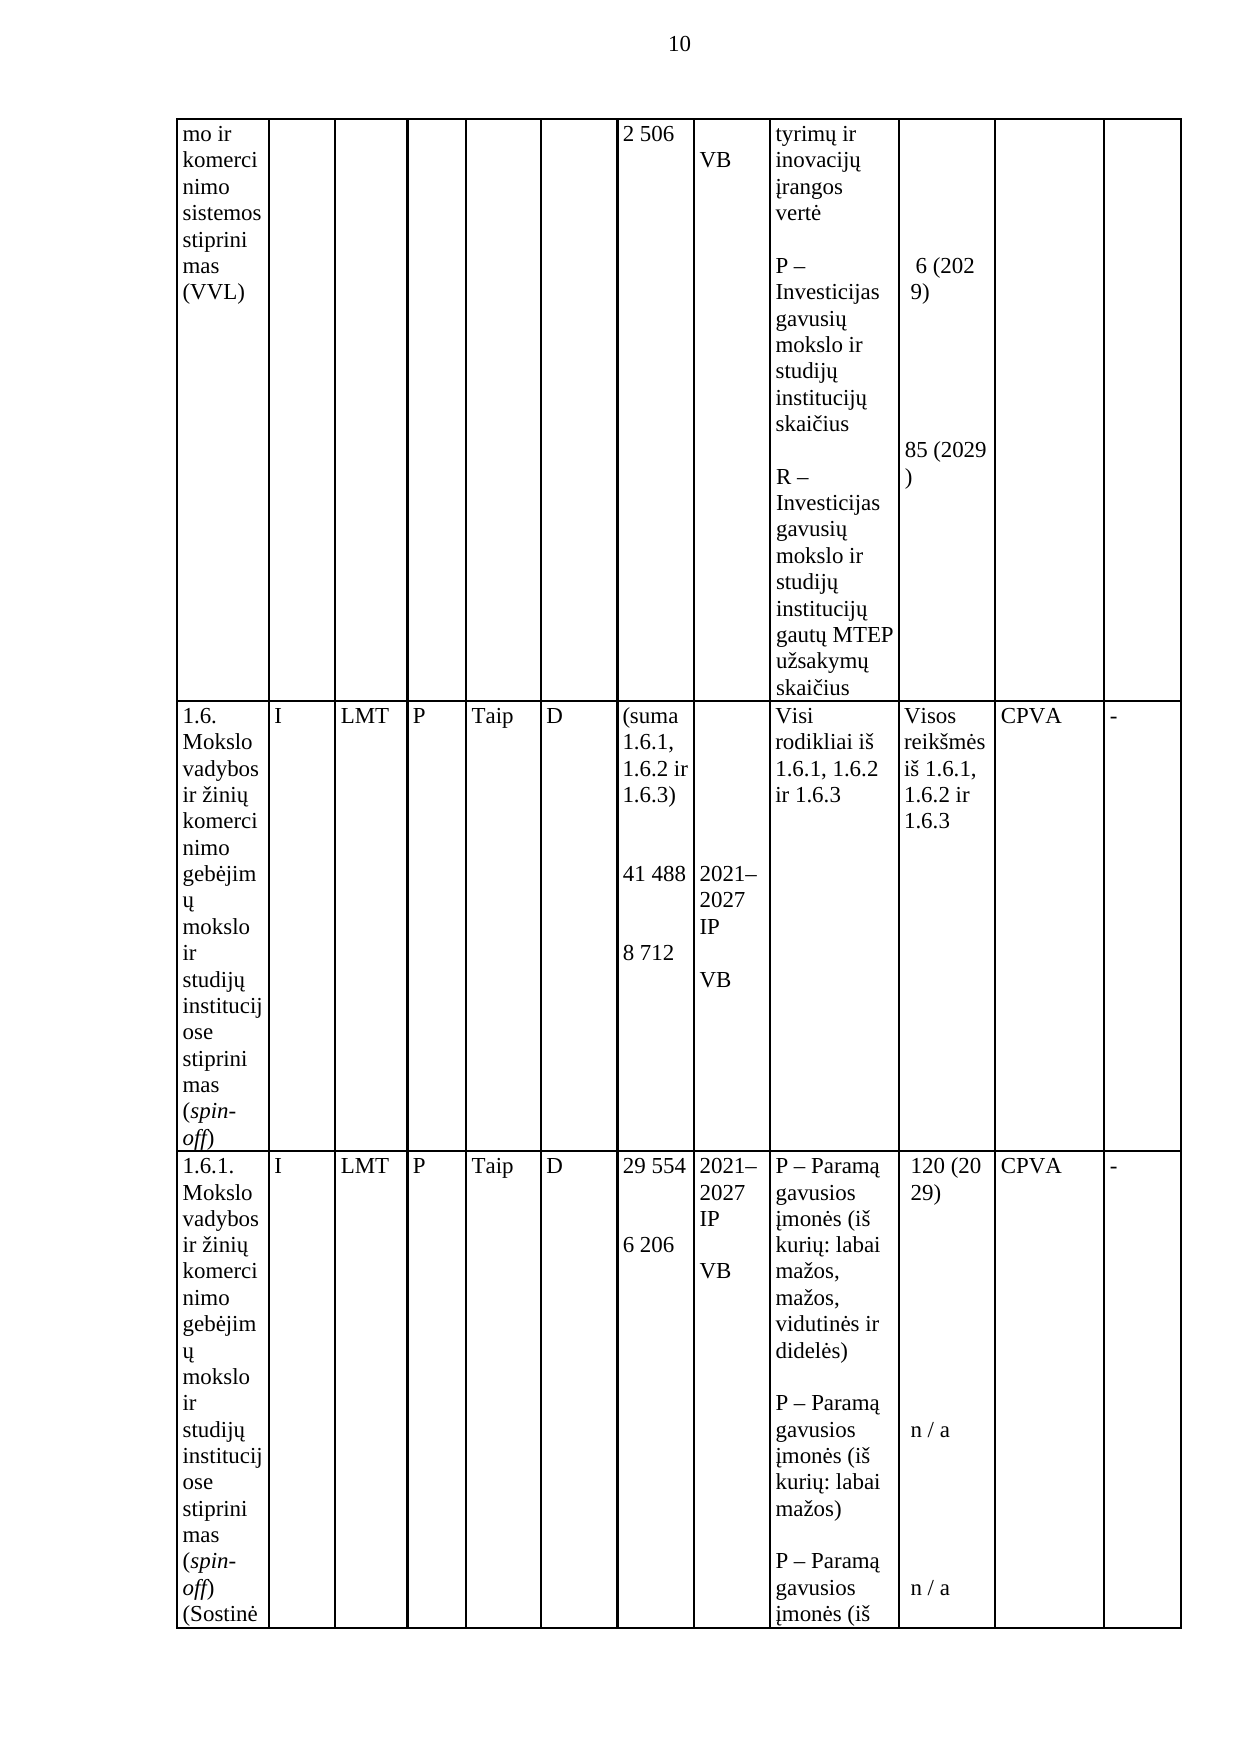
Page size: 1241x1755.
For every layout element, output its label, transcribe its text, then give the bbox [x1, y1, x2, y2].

table_cell [270, 120, 334, 700]
table_cell CPVA [996, 702, 1103, 1150]
table_cell [467, 120, 540, 700]
table_cell Visos reikšmės iš 1.6.1, 1.6.2 ir 1.6.3 [900, 702, 994, 1150]
table_cell [409, 120, 465, 700]
table_cell P [409, 1152, 465, 1627]
table_cell LMT [336, 702, 406, 1150]
table_cell 2021–2027 IP VB [695, 1152, 769, 1627]
table_cell - [1105, 1152, 1180, 1627]
table_cell [996, 120, 1103, 700]
table_cell Taip [467, 1152, 540, 1627]
table_cell 29 554 6 206 [619, 1152, 693, 1627]
table_cell 2021–2027 IP VB [695, 702, 769, 1150]
table_cell CPVA [996, 1152, 1103, 1627]
table_cell Visi rodikliai iš 1.6.1, 1.6.2 ir 1.6.3 [771, 702, 898, 1150]
table_cell (suma 1.6.1, 1.6.2 ir 1.6.3) 41 488 8 712 [619, 702, 693, 1150]
table_cell D [542, 702, 616, 1150]
table_cell [336, 120, 406, 700]
table_cell 120 (2029) n / a n / a [900, 1152, 994, 1627]
table_cell - [1105, 702, 1180, 1150]
table_cell VB [695, 120, 769, 700]
table_cell [542, 120, 616, 700]
table_cell LMT [336, 1152, 406, 1627]
table_cell D [542, 1152, 616, 1627]
table_cell P – Paramą gavusios įmonės (iš kurių: labai mažos, mažos, vidutinės ir didelės) P – Paramą gavusios įmonės (iš kurių: labai mažos) P – Paramą gavusios įmonės (iš [771, 1152, 898, 1627]
table_cell Taip [467, 702, 540, 1150]
table_cell - [1105, 120, 1180, 700]
table_cell 1.6. Mokslo vadybos ir žinių komercinimo gebėjimų mokslo ir studijų institucijose stiprinimas (spin-off) [178, 702, 268, 1150]
table_cell tyrimų ir inovacijų įrangos vertė P – Investicijas gavusių mokslo ir studijų institucijų skaičius R – Investicijas gavusių mokslo ir studijų institucijų gautų MTEP užsakymų skaičius [771, 120, 898, 700]
table_cell I [270, 1152, 334, 1627]
table_cell 2 506 [619, 120, 693, 700]
table_cell 6 (2029) 85 (2029) [900, 120, 994, 700]
table_cell 1.6.1. Mokslo vadybos ir žinių komercinimo gebėjimų mokslo ir studijų institucijose stiprinimas (spin-off) (Sostinė [178, 1152, 268, 1627]
table_cell I [270, 702, 334, 1150]
table_cell P [409, 702, 465, 1150]
table_cell mo ir komercinimo sistemos stiprinimas (VVL) [178, 120, 268, 700]
